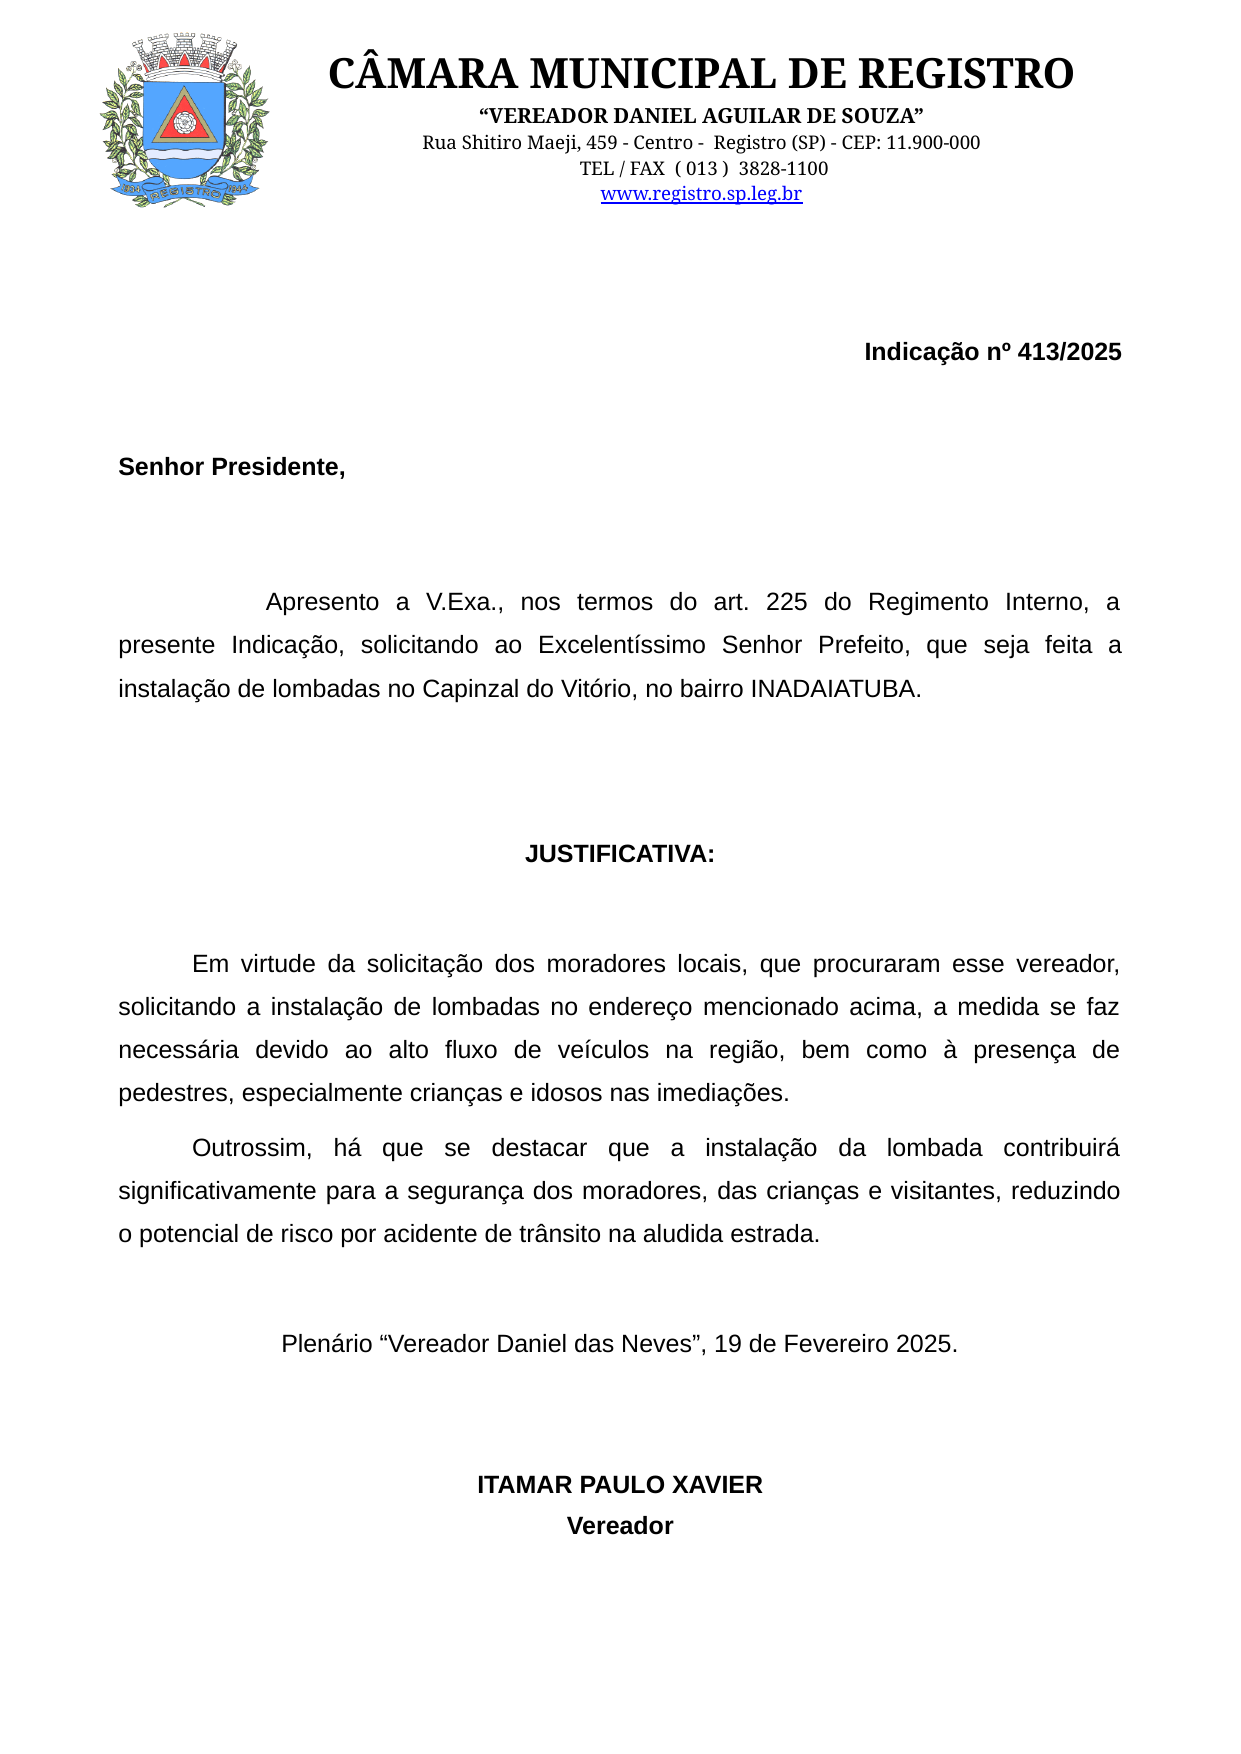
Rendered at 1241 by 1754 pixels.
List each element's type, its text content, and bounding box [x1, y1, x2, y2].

text Em virtude da solicitação dos moradores locais, que procuraram esse vereador, solicitando a instalação de lombadas no endereço mencionado acima, a medida se faz necessária devido ao alto fluxo de veículos na região, bem como à presença de pedestres, especialmente crianças e idosos nas imediações. [118, 948, 1122, 1107]
text Plenário “Vereador Daniel das Neves”, 19 de Fevereiro 2025. [118, 1329, 1122, 1358]
text JUSTIFICATIVA: [118, 838, 1122, 867]
text Apresento a V.Exa., nos termos do art. 225 do Regimento Interno, a presente Indicação, solicitando ao Excelentíssimo Senhor Prefeito, que seja feita a instalação de lombadas no Capinzal do Vitório, no bairro INADAIATUBA. [118, 587, 1122, 702]
text Outrossim, há que se destacar que a instalação da lombada contribuirá significativamente para a segurança dos moradores, das crianças e visitantes, reduzindo o potencial de risco por acidente de trânsito na aludida estrada. [118, 1133, 1122, 1248]
text Indicação nº 413/2025 [118, 337, 1122, 366]
text ITAMAR PAULO XAVIER [118, 1470, 1122, 1499]
text Senhor Presidente, [118, 452, 1122, 481]
text Vereador [118, 1511, 1122, 1540]
